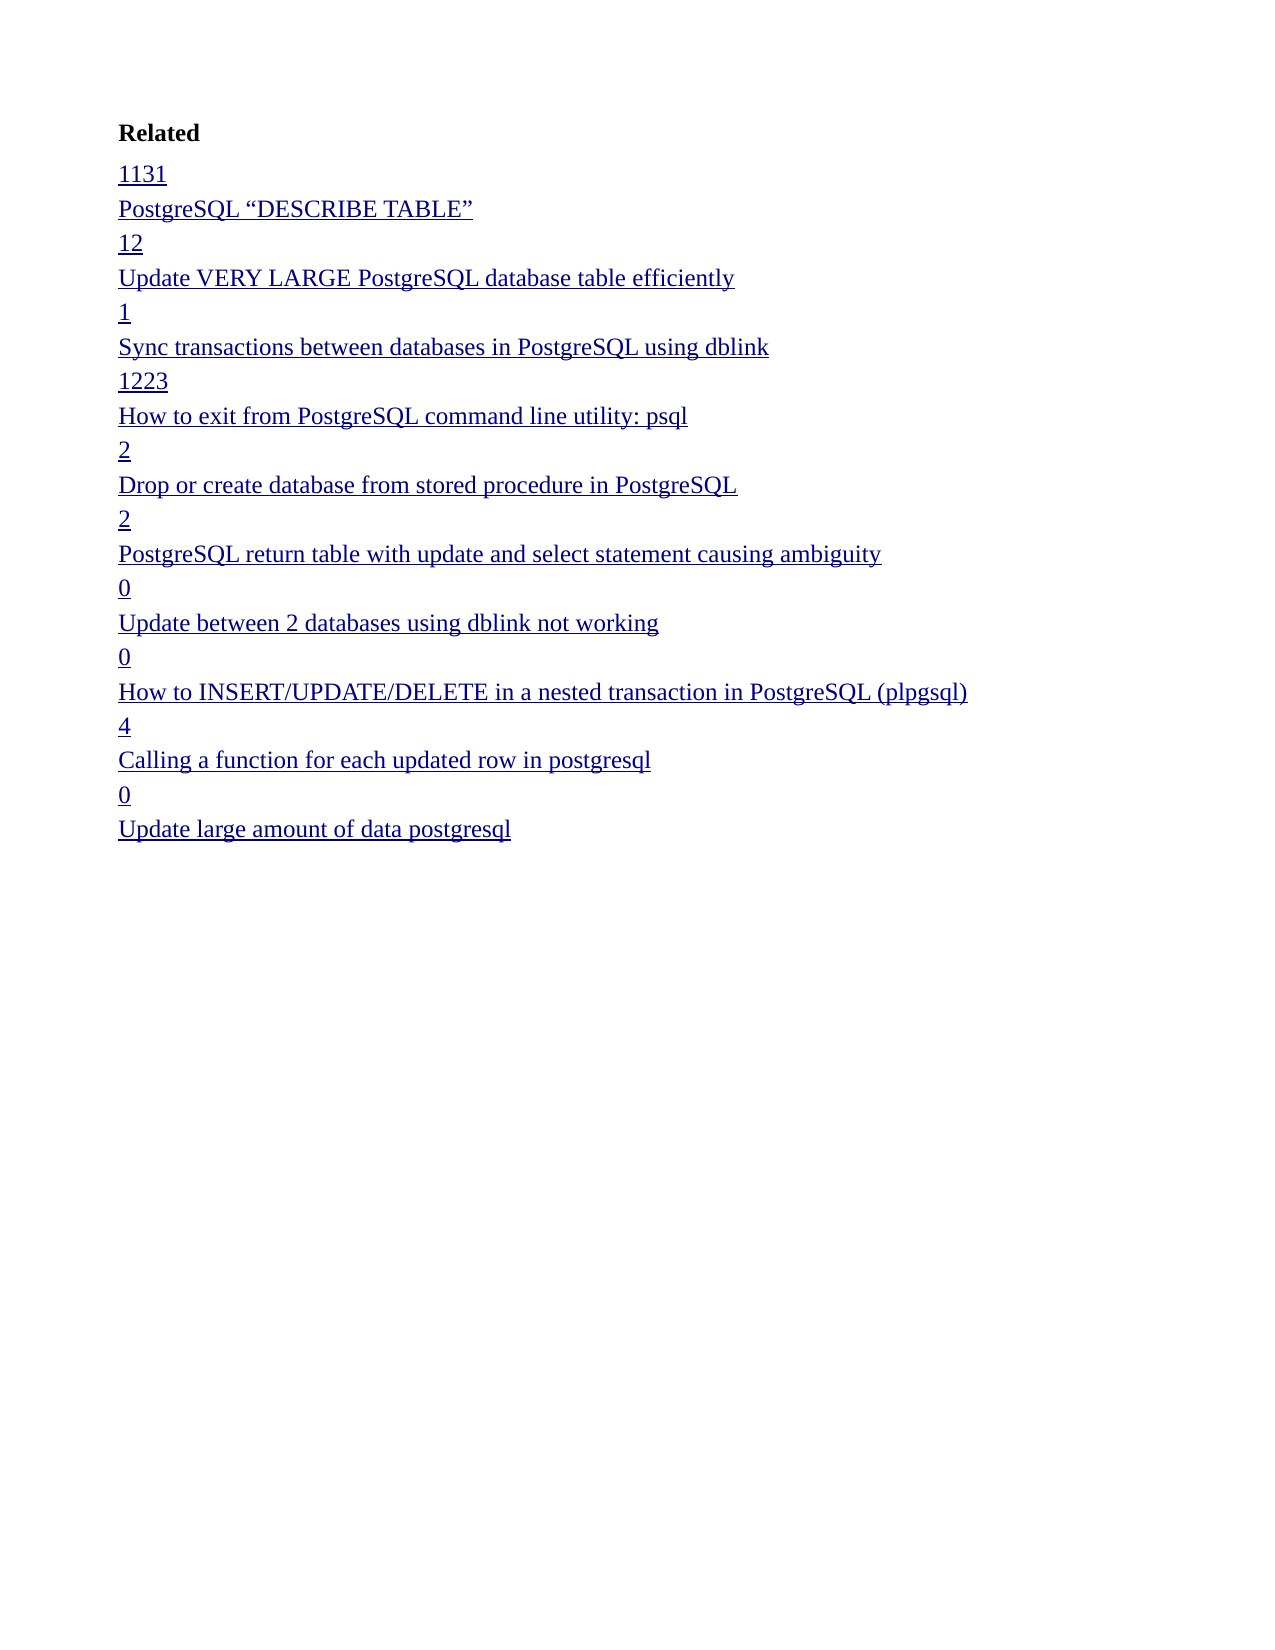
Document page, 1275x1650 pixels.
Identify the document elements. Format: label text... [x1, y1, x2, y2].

text 0 [118, 642, 1157, 671]
text 1 [118, 297, 1157, 326]
text 0 [118, 780, 1157, 809]
text Update large amount of data postgresql [118, 814, 1157, 843]
text Update VERY LARGE PostgreSQL database table efficiently [118, 263, 1157, 292]
text Calling a function for each updated row in postgresql [118, 746, 1157, 774]
text 1223 [118, 366, 1157, 395]
text 2 [118, 504, 1157, 533]
text How to INSERT/UPDATE/DELETE in a nested transaction in PostgreSQL (plpgsql) [118, 677, 1157, 705]
text 1131 [118, 159, 1157, 188]
text 0 [118, 573, 1157, 602]
text 12 [118, 228, 1157, 257]
subtitle Related [118, 118, 1157, 147]
text 4 [118, 711, 1157, 740]
text Sync transactions between databases in PostgreSQL using dblink [118, 332, 1157, 361]
text PostgreSQL return table with update and select statement causing ambiguity [118, 539, 1157, 567]
text Update between 2 databases using dblink not working [118, 608, 1157, 636]
text PostgreSQL “DESCRIBE TABLE” [118, 194, 1157, 223]
text How to exit from PostgreSQL command line utility: psql [118, 401, 1157, 429]
text 2 [118, 435, 1157, 464]
text Drop or create database from stored procedure in PostgreSQL [118, 470, 1157, 498]
